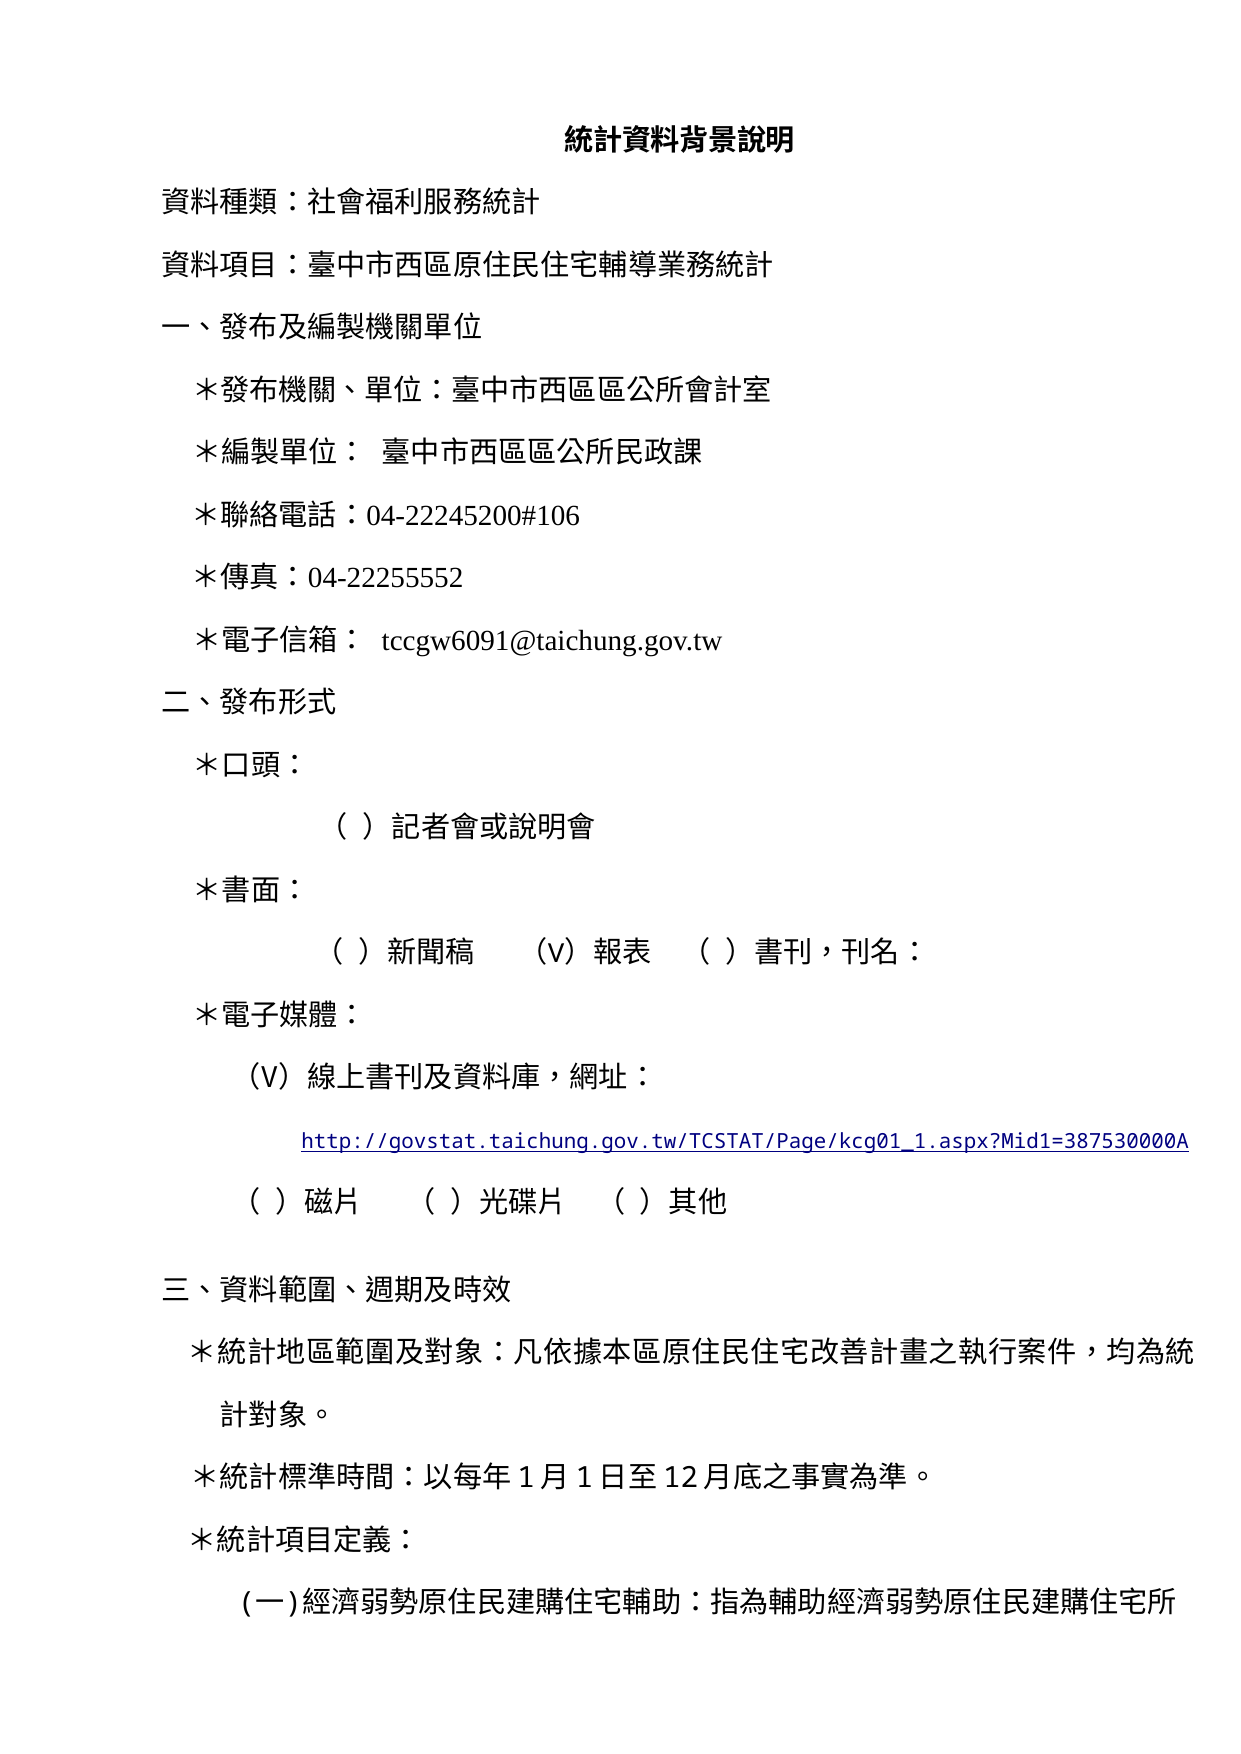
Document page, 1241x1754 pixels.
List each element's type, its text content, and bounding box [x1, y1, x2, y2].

table_header 統計資料背景說明 資料種類：社會福利服務統計 資料項目：臺中市西區原住民住宅輔導業務統計 一、發布及編製機關單位 ＊發布機關、單位：臺中市西區區公所會計室 ＊編製單位： 臺中市西區區公所民政課 ＊聯絡電話：04-22245200#106 ＊傳真：04-22255552 ＊電子信箱： tccgw6091@taichung.gov.tw 二、發布形式 口頭： （ ）記者會或說明會 書面： （ ）新聞稿 （V）報表 （ ）書刊，刊名： ＊電子媒體： （V）線上書刊及資料庫，網址： http://govstat.taichung.gov.tw/TCSTAT/Page/kcg01_1.aspx?Mid1=387530000A （ ）磁片 （ ）光碟片 （ ）其他 三、資料範圍、週期及時效 ＊統計地區範圍及對象：凡依據本區原住民住宅改善計畫之執行案件，均為統計對象。 ＊統計標準時間：以每年1月1日至12月底之事實為準。 ＊統計項目定義： (一)經濟弱勢原住民建購住宅輔助：指為輔助經濟弱勢原住民建購住宅所 [150, 96, 1209, 1621]
